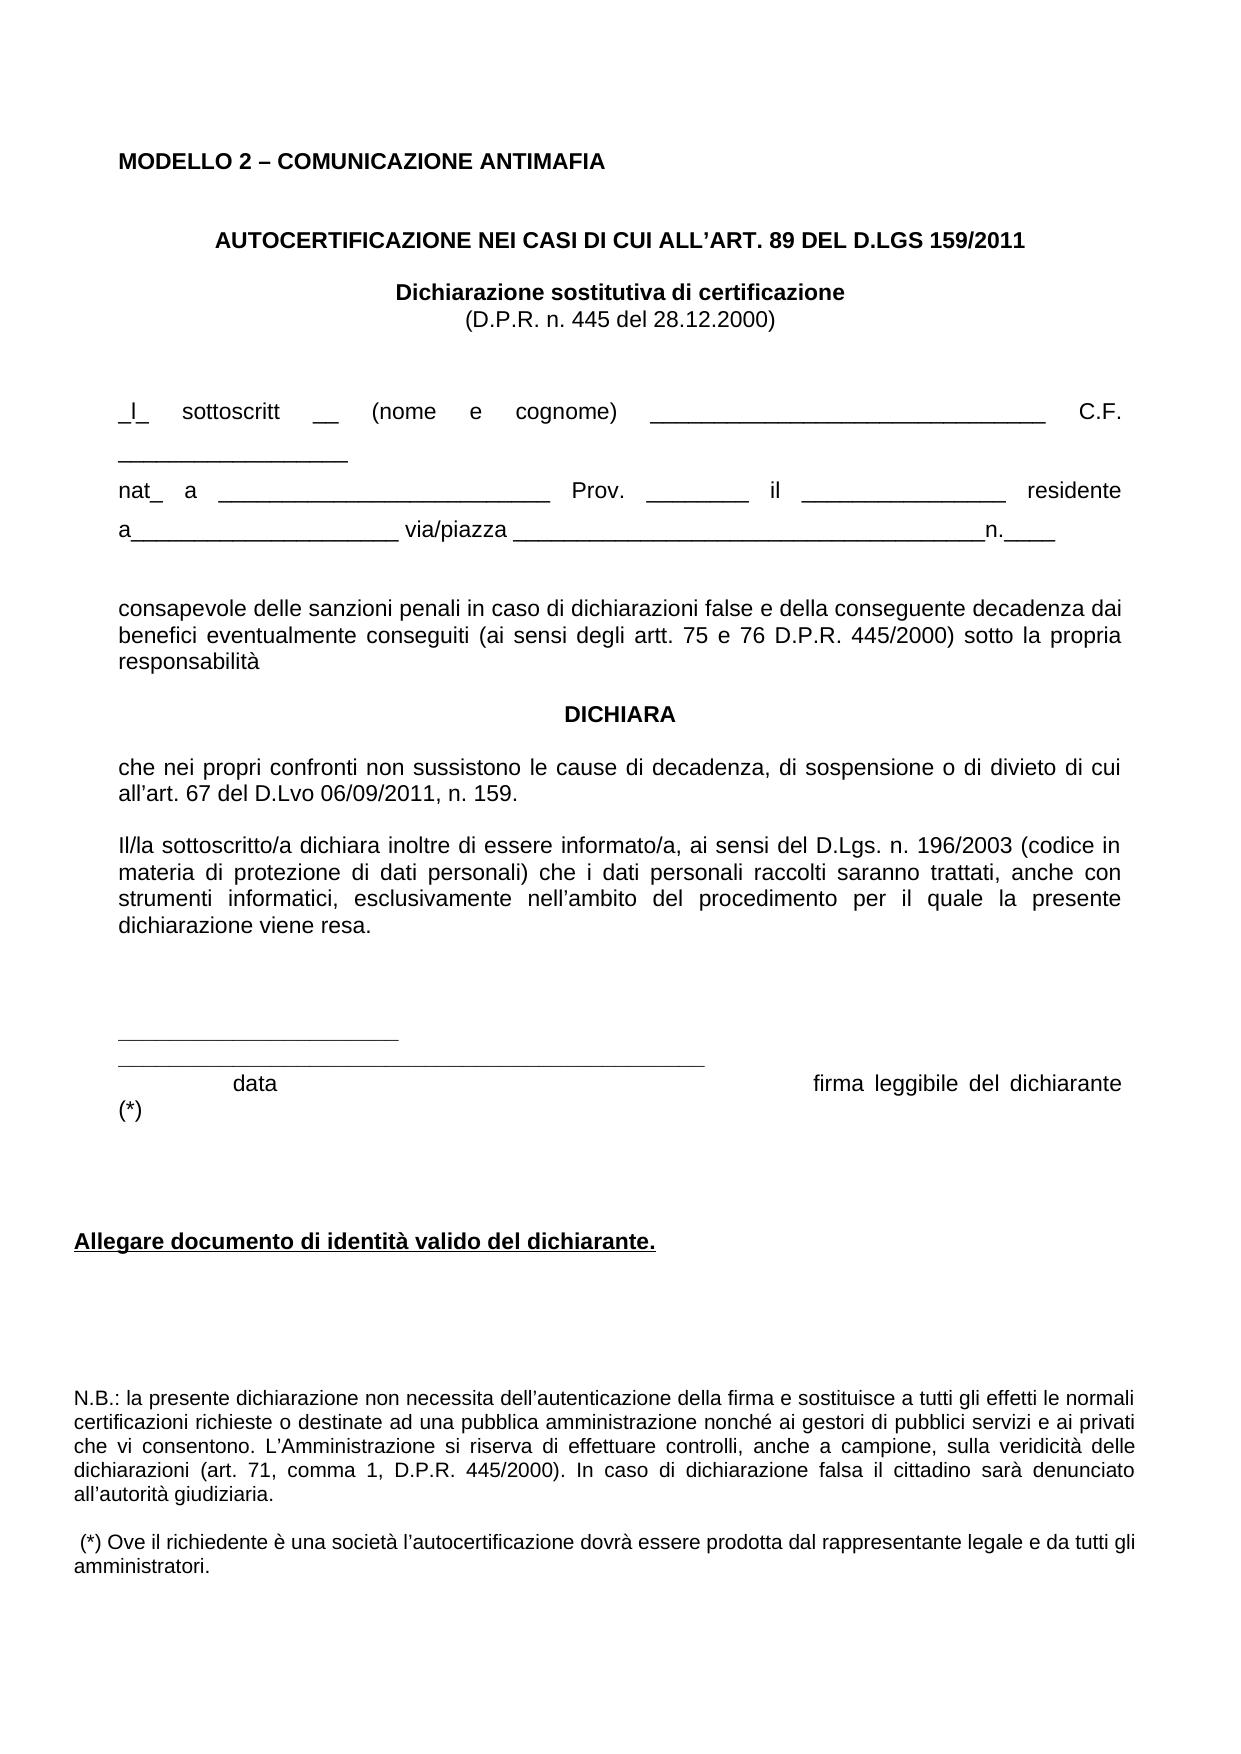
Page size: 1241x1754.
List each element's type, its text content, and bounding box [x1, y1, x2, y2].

text Dichiarazione sostitutiva di certificazione [118, 279, 1122, 306]
text Il/la sottoscritto/a dichiara inoltre di essere informato/a, ai sensi del D.Lgs. n. 196/2003 (codice in materia di protezione di dati personali) che i dati personali raccolti saranno trattati, anche con strumenti informatici, esclusivamente nell’ambito del procedimento per il quale la presente dichiarazione viene resa. [118, 832, 1122, 938]
text DICHIARA [118, 701, 1122, 727]
text (D.P.R. n. 445 del 28.12.2000) [118, 306, 1122, 332]
text consapevole delle sanzioni penali in caso di dichiarazioni false e della conseguente decadenza dai benefici eventualmente conseguiti (ai sensi degli artt. 75 e 76 D.P.R. 445/2000) sotto la propria responsabilità [118, 595, 1122, 674]
text Allegare documento di identità valido del dichiarante. [74, 1228, 1196, 1254]
text data firma leggibile del dichiarante (*) [118, 1070, 1122, 1122]
text AUTOCERTIFICAZIONE NEI CASI DI CUI ALL’ART. 89 DEL D.LGS 159/2011 [118, 227, 1122, 253]
text _l_ sottoscritt __ (nome e cognome) _______________________________ C.F. __________________ [118, 398, 1122, 464]
text (*) Ove il richiedente è una società l’autocertificazione dovrà essere prodotta dal rappresentante legale e da tutti gli amministratori. [74, 1530, 1137, 1578]
text MODELLO 2 – COMUNICAZIONE ANTIMAFIA [118, 148, 1122, 174]
text che nei propri confronti non sussistono le cause di decadenza, di sospensione o di divieto di cui all’art. 67 del D.Lvo 06/09/2011, n. 159. [118, 753, 1122, 806]
text nat_ a __________________________ Prov. ________ il ________________ residente a_____________________ via/piazza _____________________________________n.____ [118, 477, 1122, 543]
text N.B.: la presente dichiarazione non necessita dell’autenticazione della firma e sostituisce a tutti gli effetti le normali certificazioni richieste o destinate ad una pubblica amministrazione nonché ai gestori di pubblici servizi e ai privati che vi consentono. L’Amministrazione si riserva di effettuare controlli, anche a campione, sulla veridicità delle dichiarazioni (art. 71, comma 1, D.P.R. 445/2000). In caso di dichiarazione falsa il cittadino sarà denunciato all’autorità giudiziaria. [74, 1386, 1137, 1506]
text ______________________ ______________________________________________ [118, 1017, 1122, 1070]
